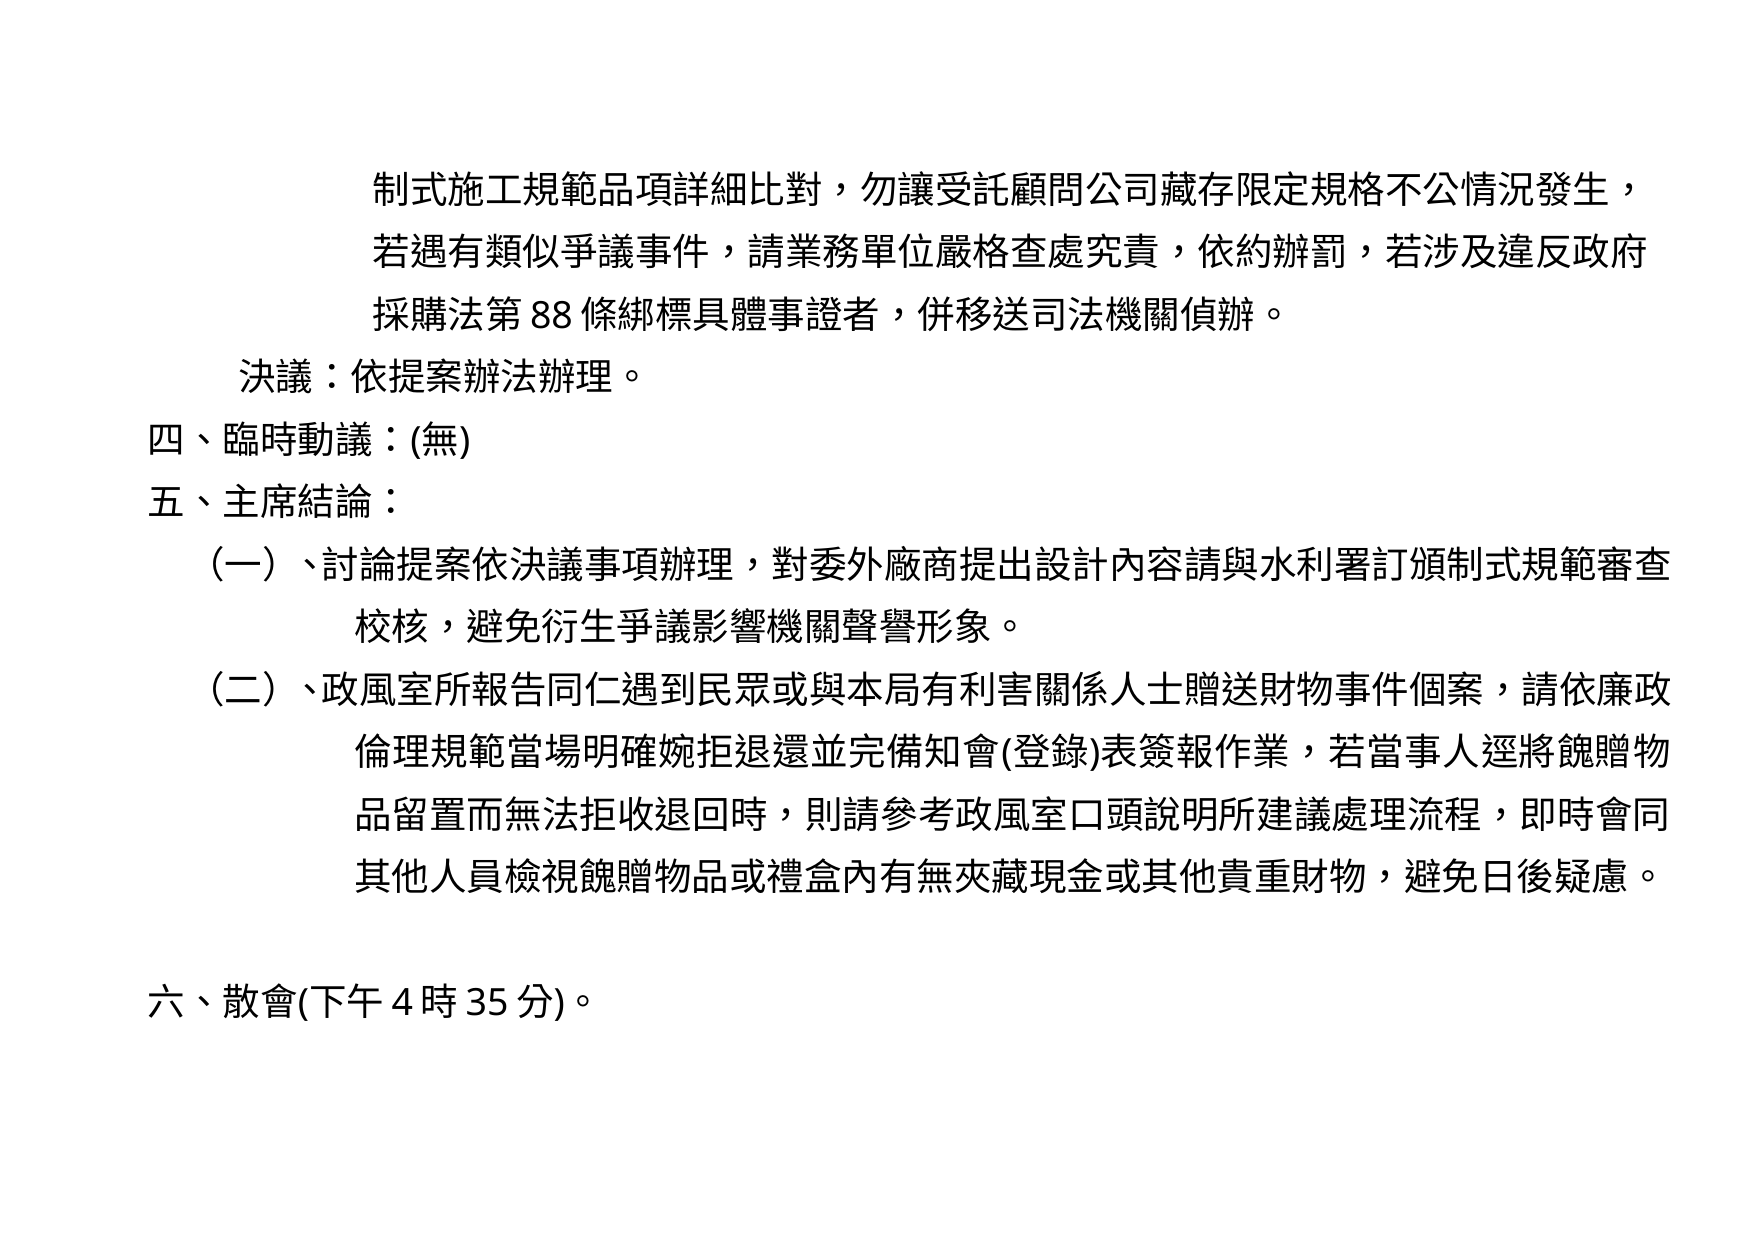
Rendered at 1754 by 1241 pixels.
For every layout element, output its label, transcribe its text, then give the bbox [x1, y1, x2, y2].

text 決議：依提案辦法辦理。 [218, 343, 1671, 406]
text 制式施工規範品項詳細比對，勿讓受託顧問公司藏存限定規格不公情況發生，若遇有類似爭議事件，請業務單位嚴格查處究責，依約辦罰，若涉及違反政府採購法第88條綁標具體事證者，併移送司法機關偵辦。 [260, 156, 1671, 343]
text 五、主席結論： [148, 468, 1671, 531]
text （一）、討論提案依決議事項辦理，對委外廠商提出設計內容請與水利署訂頒制式規範審查校核，避免衍生爭議影響機關聲譽形象。 [148, 531, 1671, 656]
text （二）、政風室所報告同仁遇到民眾或與本局有利害關係人士贈送財物事件個案，請依廉政倫理規範當場明確婉拒退還並完備知會(登錄)表簽報作業，若當事人逕將餽贈物品留置而無法拒收退回時，則請參考政風室口頭說明所建議處理流程，即時會同其他人員檢視餽贈物品或禮盒內有無夾藏現金或其他貴重財物，避免日後疑慮。 [148, 656, 1671, 906]
text 六、散會(下午4時35分)。 [148, 968, 1671, 1031]
text 四、臨時動議：(無) [148, 406, 1671, 468]
